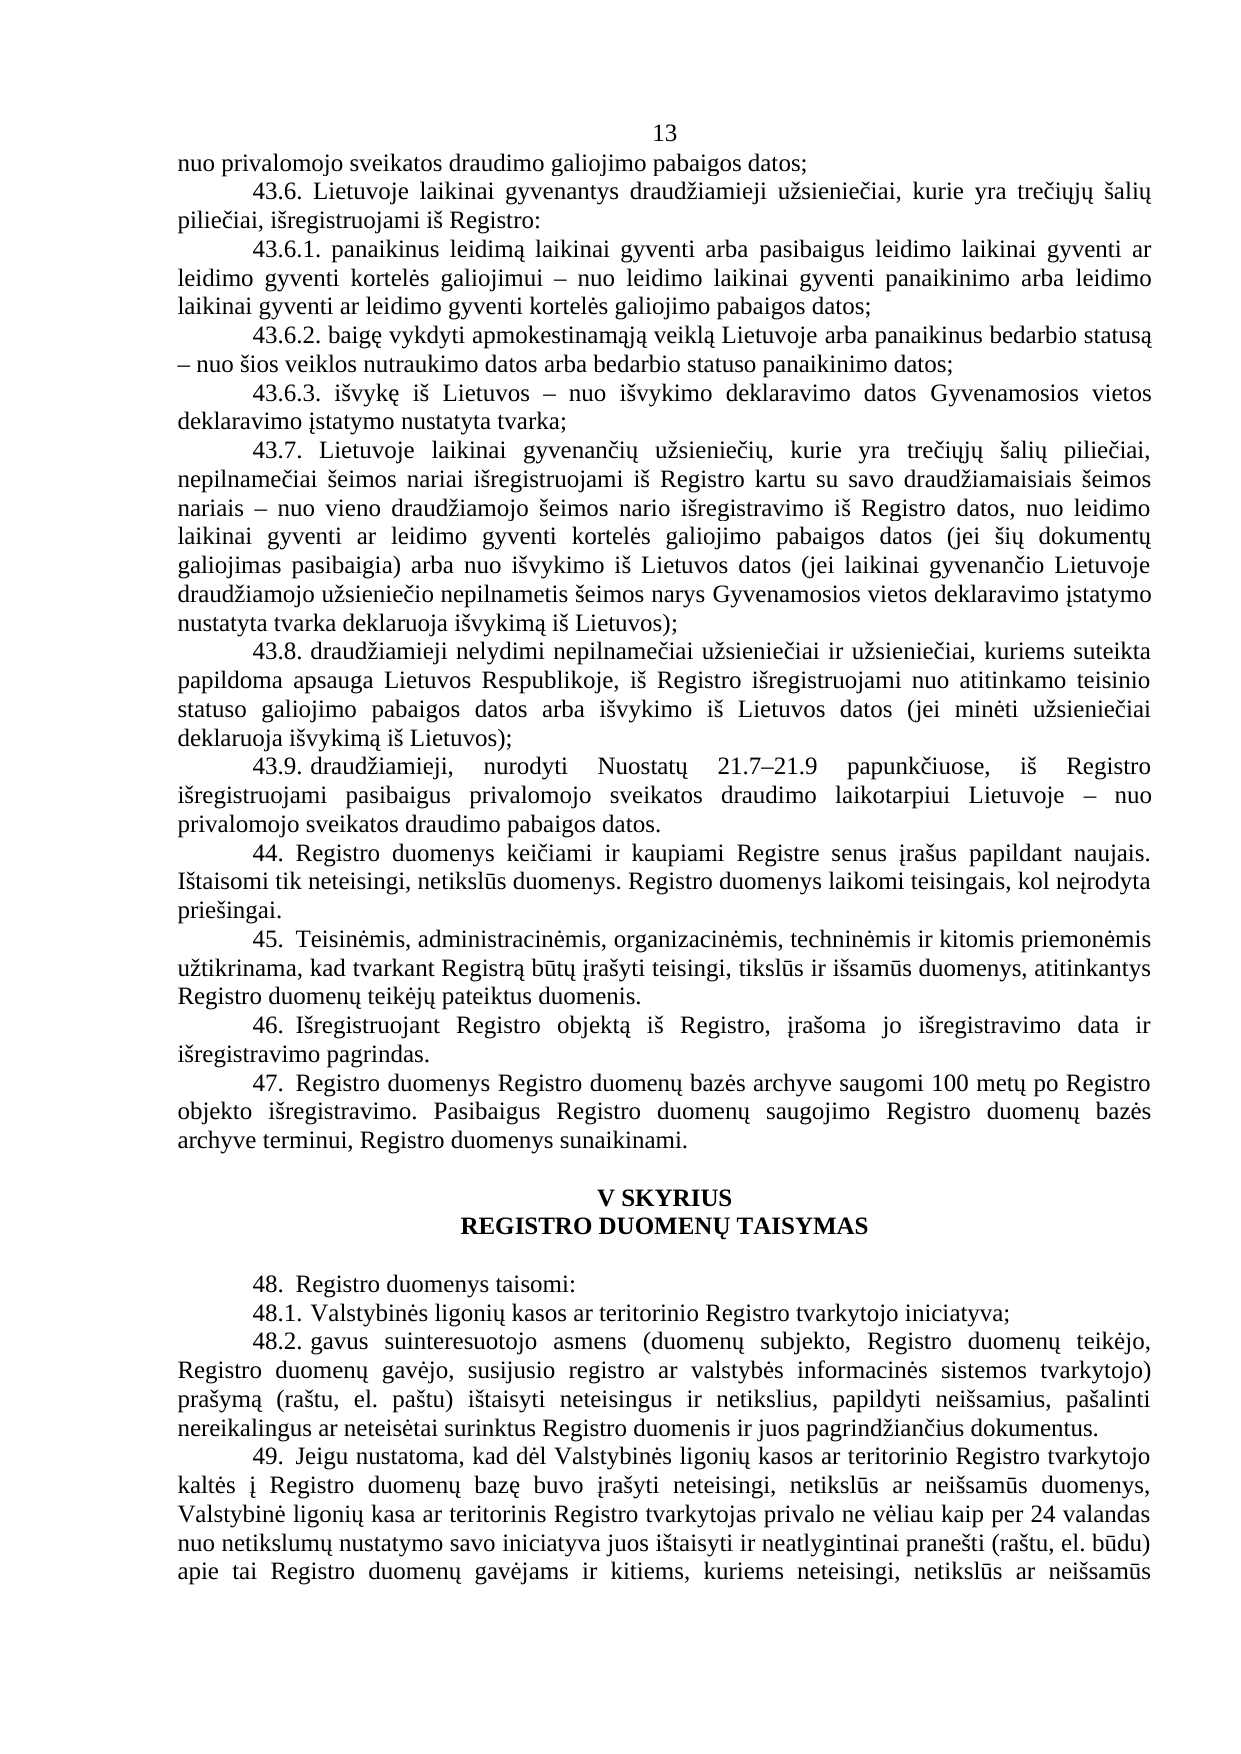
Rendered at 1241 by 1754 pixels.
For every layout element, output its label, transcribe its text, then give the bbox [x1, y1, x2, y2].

text 44. Registro duomenys keičiami ir kaupiami Registre senus įrašus papildant naujais. Ištaisomi tik neteisingi, netikslūs duomenys. Registro duomenys laikomi teisingais, kol neįrodyta priešingai. [177, 838, 1152, 924]
text V SKYRIUS [177, 1183, 1152, 1211]
text 43.6.3. išvykę iš Lietuvos – nuo išvykimo deklaravimo datos Gyvenamosios vietos deklaravimo įstatymo nustatyta tvarka; [177, 378, 1152, 435]
text 43.6.1. panaikinus leidimą laikinai gyventi arba pasibaigus leidimo laikinai gyventi ar leidimo gyventi kortelės galiojimui – nuo leidimo laikinai gyventi panaikinimo arba leidimo laikinai gyventi ar leidimo gyventi kortelės galiojimo pabaigos datos; [177, 234, 1152, 320]
text nuo privalomojo sveikatos draudimo galiojimo pabaigos datos; [177, 148, 1152, 176]
text 43.6.2. baigę vykdyti apmokestinamąją veiklą Lietuvoje arba panaikinus bedarbio statusą – nuo šios veiklos nutraukimo datos arba bedarbio statuso panaikinimo datos; [177, 320, 1152, 378]
text 43.8. draudžiamieji nelydimi nepilnamečiai užsieniečiai ir užsieniečiai, kuriems suteikta papildoma apsauga Lietuvos Respublikoje, iš Registro išregistruojami nuo atitinkamo teisinio statuso galiojimo pabaigos datos arba išvykimo iš Lietuvos datos (jei minėti užsieniečiai deklaruoja išvykimą iš Lietuvos); [177, 636, 1152, 751]
text 47. Registro duomenys Registro duomenų bazės archyve saugomi 100 metų po Registro objekto išregistravimo. Pasibaigus Registro duomenų saugojimo Registro duomenų bazės archyve terminui, Registro duomenys sunaikinami. [177, 1068, 1152, 1154]
text 46. Išregistruojant Registro objektą iš Registro, įrašoma jo išregistravimo data ir išregistravimo pagrindas. [177, 1010, 1152, 1068]
text 48. Registro duomenys taisomi: [177, 1269, 1152, 1298]
text 49. Jeigu nustatoma, kad dėl Valstybinės ligonių kasos ar teritorinio Registro tvarkytojo kaltės į Registro duomenų bazę buvo įrašyti neteisingi, netikslūs ar neišsamūs duomenys, Valstybinė ligonių kasa ar teritorinis Registro tvarkytojas privalo ne vėliau kaip per 24 valandas nuo netikslumų nustatymo savo iniciatyva juos ištaisyti ir neatlygintinai pranešti (raštu, el. būdu) apie tai Registro duomenų gavėjams ir kitiems, kuriems neteisingi, netikslūs ar neišsamūs [177, 1441, 1152, 1585]
text 43.9. draudžiamieji, nurodyti Nuostatų 21.7–21.9 papunkčiuose, iš Registro išregistruojami pasibaigus privalomojo sveikatos draudimo laikotarpiui Lietuvoje – nuo privalomojo sveikatos draudimo pabaigos datos. [177, 751, 1152, 838]
text 43.6. Lietuvoje laikinai gyvenantys draudžiamieji užsieniečiai, kurie yra trečiųjų šalių piliečiai, išregistruojami iš Registro: [177, 176, 1152, 234]
text 43.7. Lietuvoje laikinai gyvenančių užsieniečių, kurie yra trečiųjų šalių piliečiai, nepilnamečiai šeimos nariai išregistruojami iš Registro kartu su savo draudžiamaisiais šeimos nariais – nuo vieno draudžiamojo šeimos nario išregistravimo iš Registro datos, nuo leidimo laikinai gyventi ar leidimo gyventi kortelės galiojimo pabaigos datos (jei šių dokumentų galiojimas pasibaigia) arba nuo išvykimo iš Lietuvos datos (jei laikinai gyvenančio Lietuvoje draudžiamojo užsieniečio nepilnametis šeimos narys Gyvenamosios vietos deklaravimo įstatymo nustatyta tvarka deklaruoja išvykimą iš Lietuvos); [177, 435, 1152, 636]
text 45. Teisinėmis, administracinėmis, organizacinėmis, techninėmis ir kitomis priemonėmis užtikrinama, kad tvarkant Registrą būtų įrašyti teisingi, tikslūs ir išsamūs duomenys, atitinkantys Registro duomenų teikėjų pateiktus duomenis. [177, 924, 1152, 1010]
text REGISTRO DUOMENŲ TAISYMAS [177, 1211, 1152, 1240]
text 48.2. gavus suinteresuotojo asmens (duomenų subjekto, Registro duomenų teikėjo, Registro duomenų gavėjo, susijusio registro ar valstybės informacinės sistemos tvarkytojo) prašymą (raštu, el. paštu) ištaisyti neteisingus ir netikslius, papildyti neišsamius, pašalinti nereikalingus ar neteisėtai surinktus Registro duomenis ir juos pagrindžiančius dokumentus. [177, 1326, 1152, 1441]
text 48.1. Valstybinės ligonių kasos ar teritorinio Registro tvarkytojo iniciatyva; [177, 1298, 1152, 1326]
